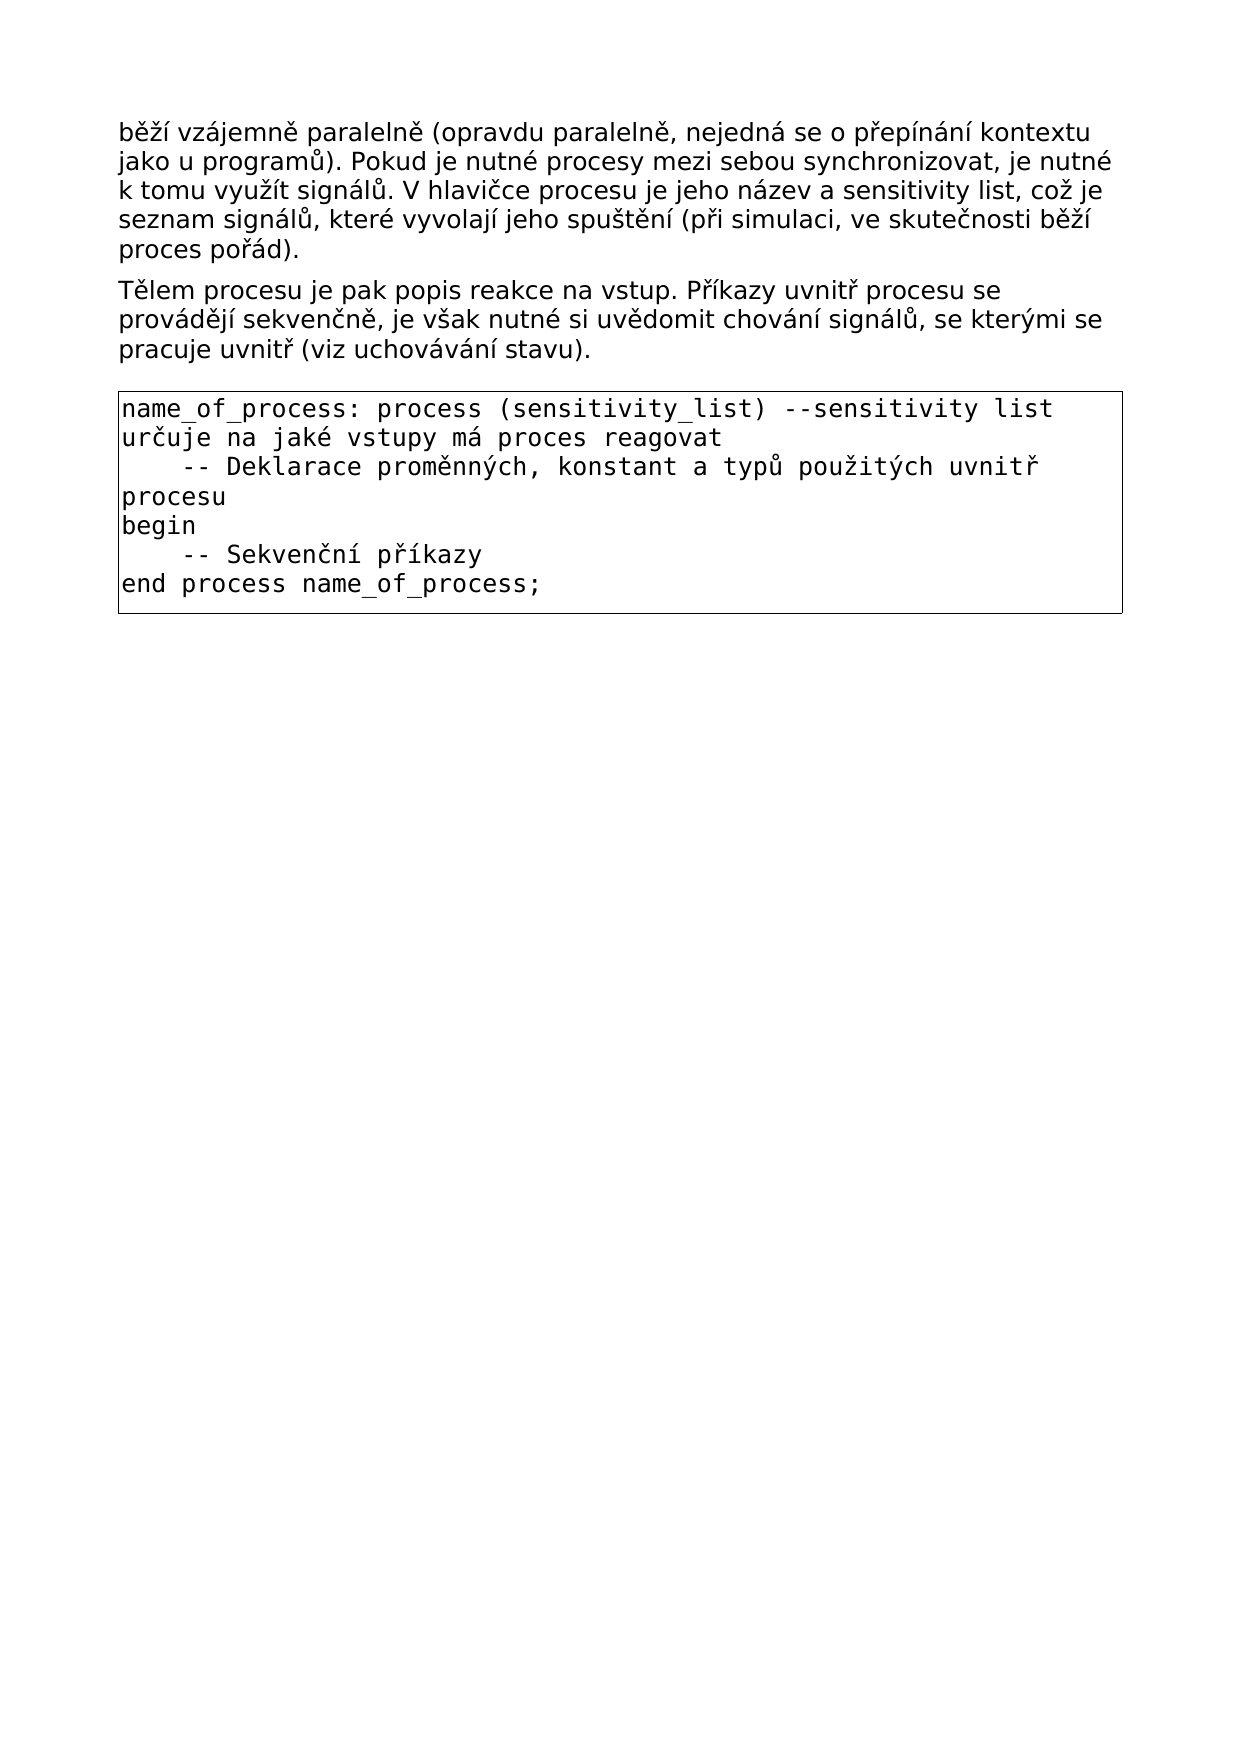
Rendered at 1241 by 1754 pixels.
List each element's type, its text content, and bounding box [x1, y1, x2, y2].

text Tělem procesu je pak popis reakce na vstup. Příkazy uvnitř procesu se provádějí sekvenčně, je však nutné si uvědomit chování signálů, se kterými se pracuje uvnitř (viz uchovávání stavu). [118, 276, 1122, 364]
text běží vzájemně paralelně (opravdu paralelně, nejedná se o přepínání kontextu jako u programů). Pokud je nutné procesy mezi sebou synchronizovat, je nutné k tomu využít signálů. V hlavičce procesu je jeho název a sensitivity list, což je seznam signálů, které vyvolají jeho spuštění (při simulaci, ve skutečnosti běží proces pořád). [118, 118, 1122, 264]
table_header name_of_process: process (sensitivity_list) --sensitivity list určuje na jaké vstupy má proces reagovat -- Deklarace proměnných, konstant a typů použitých uvnitř procesu begin -- Sekvenční příkazy end process name_of_process; [119, 392, 1122, 613]
